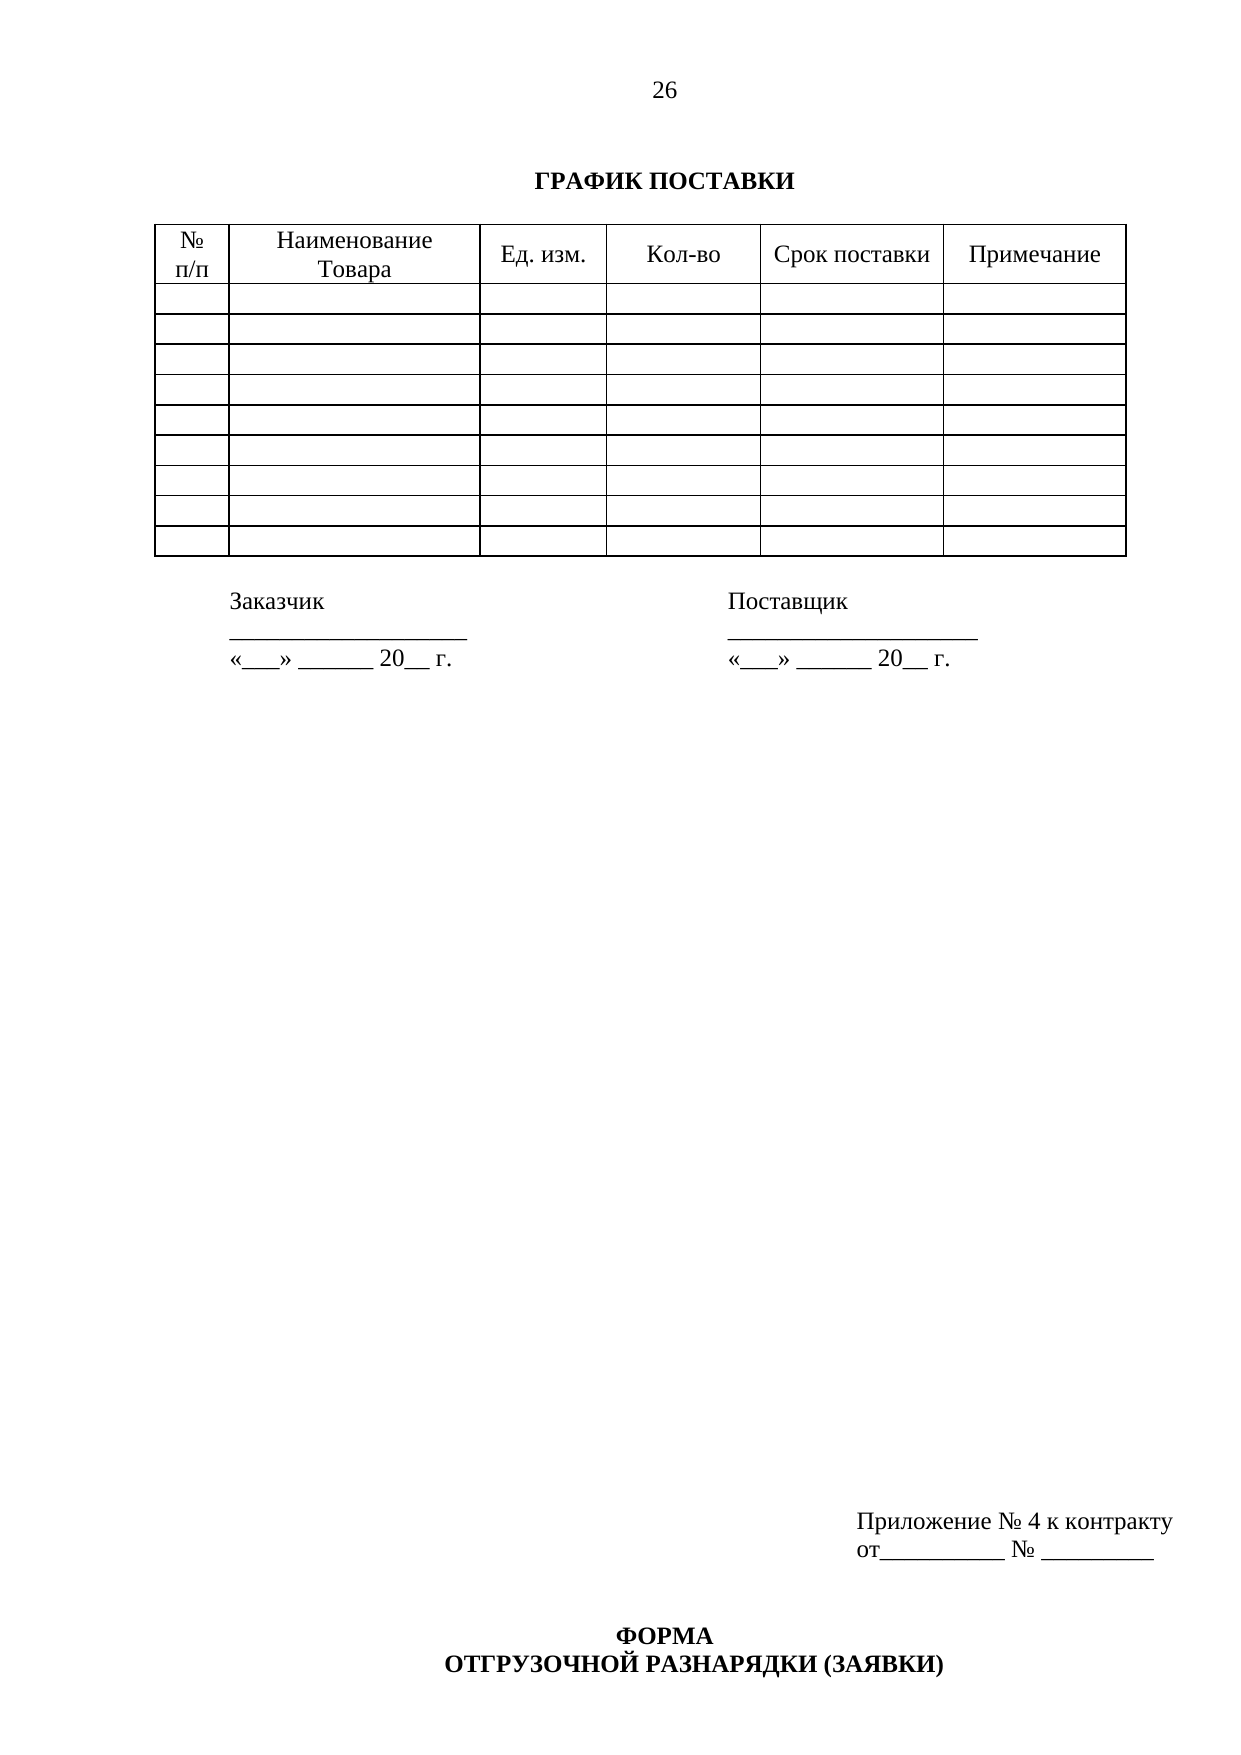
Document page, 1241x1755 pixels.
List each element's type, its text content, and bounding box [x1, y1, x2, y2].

table_cell [761, 315, 943, 343]
table_cell [607, 345, 760, 373]
table_header Кол-во [607, 225, 760, 283]
table_cell [481, 375, 606, 404]
table_cell [481, 496, 606, 525]
table_cell [156, 436, 228, 464]
table_cell [156, 375, 228, 404]
table_cell [156, 466, 228, 495]
table_cell [481, 345, 606, 373]
text ОТГРУЗОЧНОЙ РАЗНАРЯДКИ (ЗАЯВКИ) [148, 1649, 1181, 1678]
table_cell [607, 375, 760, 404]
text Приложение № 4 к контракту [856, 1506, 1181, 1534]
table_cell [481, 284, 606, 313]
text от__________ № _________ [856, 1534, 1181, 1563]
table_header Срок поставки [761, 225, 943, 283]
table_cell [761, 406, 943, 434]
table_cell [944, 406, 1125, 434]
table_cell [761, 496, 943, 525]
table_cell [230, 496, 479, 525]
table_header Примечание [944, 225, 1125, 283]
table_header Ед. изм. [481, 225, 606, 283]
table_cell [944, 284, 1125, 313]
table_cell [607, 315, 760, 343]
table_header № п/п [156, 225, 228, 283]
table_cell [230, 345, 479, 373]
table_cell [761, 466, 943, 495]
table_cell [944, 436, 1125, 464]
table_cell [156, 496, 228, 525]
table_cell [230, 436, 479, 464]
table_cell [607, 406, 760, 434]
table_cell [761, 284, 943, 313]
table_cell [944, 375, 1125, 404]
table_cell [156, 315, 228, 343]
table_cell [156, 406, 228, 434]
table_cell [944, 466, 1125, 495]
table_cell [230, 527, 479, 555]
table_cell [481, 436, 606, 464]
table_header Поставщик ____________________ «___» ______ 20__ г. [658, 586, 1156, 701]
table_cell [761, 375, 943, 404]
table_cell [481, 315, 606, 343]
table_cell [761, 527, 943, 555]
table_cell [607, 527, 760, 555]
table_cell [761, 345, 943, 373]
table_cell [230, 375, 479, 404]
table_cell [481, 466, 606, 495]
table_cell [944, 315, 1125, 343]
table_cell [607, 466, 760, 495]
table_cell [230, 284, 479, 313]
table_cell [156, 527, 228, 555]
table_cell [481, 527, 606, 555]
table_cell [156, 284, 228, 313]
text ГРАФИК ПОСТАВКИ [148, 166, 1181, 195]
table_cell [944, 527, 1125, 555]
table_cell [607, 496, 760, 525]
text ФОРМА [148, 1621, 1181, 1649]
table_header Заказчик ___________________ «___» ______ 20__ г. [159, 586, 657, 701]
table_cell [481, 406, 606, 434]
table_header Наименование Товара [230, 225, 479, 283]
table_cell [607, 436, 760, 464]
table_cell [230, 466, 479, 495]
table_cell [230, 406, 479, 434]
table_cell [156, 345, 228, 373]
table_cell [230, 315, 479, 343]
table_cell [761, 436, 943, 464]
table_cell [607, 284, 760, 313]
table_cell [944, 345, 1125, 373]
table_cell [944, 496, 1125, 525]
